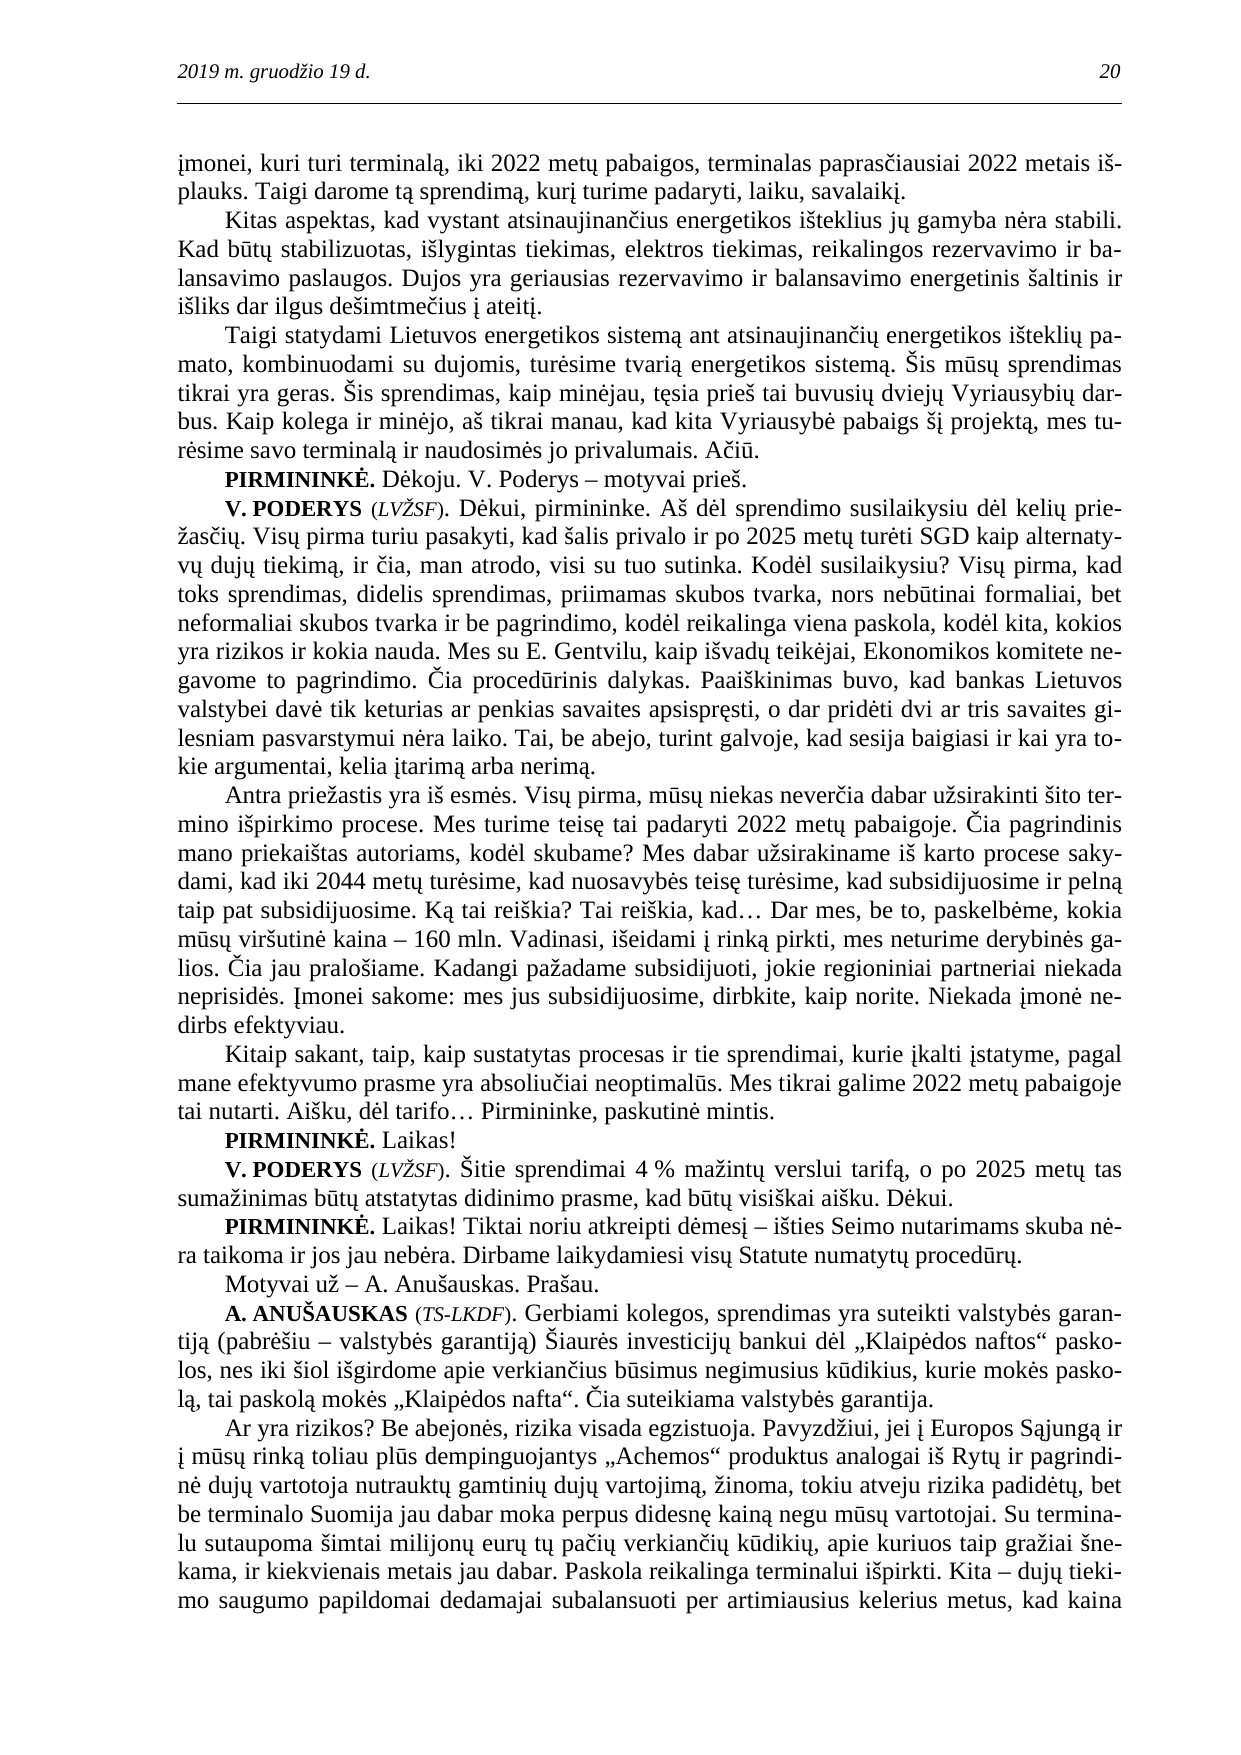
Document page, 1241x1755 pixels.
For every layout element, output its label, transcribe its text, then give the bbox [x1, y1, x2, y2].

text Ar yra ri­zi­kos? Be abe­jo­nės, ri­zi­ka vi­sa­da eg­zis­tuo­ja. Pa­vyz­džiui, jei į Eu­ro­pos Są­jun­gą ir į mū­sų rin­ką to­liau plūs dem­pin­guo­jan­tys „Ache­mos“ pro­duk­tus ana­lo­gai iš Ry­tų ir pa­grin­di­nė du­jų var­to­to­ja nu­trauk­tų gam­ti­nių du­jų var­to­ji­mą, ži­no­ma, to­kiu at­ve­ju ri­zi­ka pa­di­dė­tų, bet be ter­mi­na­lo Suo­mi­ja jau da­bar mo­ka per­pus di­des­nę kai­ną ne­gu mū­sų var­to­to­jai. Su ter­mi­na­lu su­tau­po­ma šim­tai mi­li­jo­nų eu­rų tų pa­čių ver­kian­čių kū­di­kių, apie ku­riuos taip gra­žiai šne­ka­ma, ir kiek­vie­nais me­tais jau da­bar. Pa­sko­la rei­ka­lin­ga ter­mi­na­lui iš­pirk­ti. Ki­ta – du­jų tie­ki­mo sau­gu­mo pa­pil­do­mai de­da­ma­jai su­ba­lan­suo­ti per ar­ti­miau­sius ke­le­rius me­tus, kad kai­na [177, 1413, 1122, 1614]
text įmo­nei, ku­ri tu­ri ter­mi­na­lą, iki 2022 me­tų pa­bai­gos, ter­mi­na­las pa­pras­čiau­siai 2022 me­tais iš­plauks. Tai­gi da­ro­me tą spren­di­mą, ku­rį tu­ri­me pa­da­ry­ti, lai­ku, sa­va­lai­kį. [177, 148, 1122, 205]
text An­tra prie­žas­tis yra iš es­mės. Vi­sų pir­ma, mū­sų nie­kas ne­ver­čia da­bar už­si­ra­kin­ti ši­to ter­mi­no iš­pir­ki­mo pro­ce­se. Mes tu­ri­me tei­sę tai pa­da­ry­ti 2022 me­tų pa­bai­go­je. Čia pa­grin­di­nis ma­no prie­kaiš­tas au­to­riams, ko­dėl sku­ba­me? Mes da­bar už­si­ra­ki­na­me iš kar­to pro­ce­se sa­ky­da­mi, kad iki 2044 me­tų tu­rė­si­me, kad nuo­sa­vy­bės tei­sę tu­rė­si­me, kad sub­si­di­juo­si­me ir pel­ną taip pat sub­si­di­juo­si­me. Ką tai reiš­kia? Tai reiš­kia, kad… Dar mes, be to, pa­skel­bė­me, ko­kia mū­sų vir­šu­ti­nė kai­na – 160 mln. Va­di­na­si, iš­ei­da­mi į rin­ką pirk­ti, mes ne­tu­ri­me de­ry­bi­nės ga­lios. Čia jau pra­lo­šia­me. Ka­dan­gi pa­ža­da­me sub­si­di­juo­ti, jo­kie re­gio­ni­niai part­ne­riai nie­ka­da ne­pri­si­dės. Įmo­nei sa­ko­me: mes jus sub­si­di­juo­si­me, dirb­ki­te, kaip no­ri­te. Nie­ka­da įmo­nė ne­dirbs efek­ty­viau. [177, 780, 1122, 1039]
text Mo­ty­vai už – A. Anu­šaus­kas. Pra­šau. [177, 1269, 1122, 1298]
text A. ANUŠAUSKAS (TS-LKDF). Ger­bia­mi ko­le­gos, spren­di­mas yra su­teik­ti vals­ty­bės ga­ran­ti­ją (pa­brė­šiu – vals­ty­bės ga­ran­ti­ją) Šiau­rės in­ves­ti­ci­jų ban­kui dėl „Klai­pė­dos naf­tos“ pa­sko­los, nes iki šiol iš­gir­do­me apie ver­kian­čius bū­si­mus ne­gi­mu­sius kū­di­kius, ku­rie mo­kės pa­sko­lą, tai pa­sko­lą mo­kės „Klai­pė­dos naf­ta“. Čia su­tei­kia­ma vals­ty­bės ga­ran­ti­ja. [177, 1298, 1122, 1413]
text Ki­tas as­pek­tas, kad vys­tant at­si­nau­ji­nan­čius ener­ge­ti­kos iš­tek­lius jų ga­my­ba nė­ra sta­bi­li. Kad bū­tų sta­bi­li­zuo­tas, iš­ly­gin­tas tie­ki­mas, elek­tros tie­ki­mas, rei­ka­lin­gos re­zer­va­vi­mo ir ba­lan­sa­vi­mo pa­slau­gos. Du­jos yra ge­riau­sias re­zer­va­vi­mo ir ba­lan­sa­vi­mo ener­ge­ti­nis šal­ti­nis ir iš­liks dar il­gus de­šimt­me­čius į at­ei­tį. [177, 205, 1122, 320]
text Ki­taip sa­kant, taip, kaip su­sta­ty­tas pro­ce­sas ir tie spren­di­mai, ku­rie įkal­ti įsta­ty­me, pa­gal ma­ne efek­ty­vu­mo pras­me yra ab­so­liu­čiai ne­op­ti­ma­lūs. Mes tik­rai ga­li­me 2022 me­tų pa­bai­go­je tai nu­tar­ti. Aiš­ku, dėl ta­ri­fo… Pir­mi­nin­ke, pas­ku­ti­nė min­tis. [177, 1039, 1122, 1125]
text PIRMININKĖ. Lai­kas! Tik­tai no­riu at­kreip­ti dė­me­sį – iš­ties Sei­mo nu­ta­ri­mams sku­ba nė­ra tai­ko­ma ir jos jau ne­bė­ra. Dir­ba­me lai­ky­da­mie­si vi­sų Sta­tu­te nu­ma­ty­tų pro­ce­dū­rų. [177, 1211, 1122, 1269]
text PIRMININKĖ. Dė­ko­ju. V. Po­de­rys – mo­ty­vai prieš. [177, 464, 1122, 493]
text V. PODERYS (LVŽSF). Dė­kui, pir­mi­nin­ke. Aš dėl spren­di­mo su­si­lai­ky­siu dėl ke­lių prie­žas­čių. Vi­sų pir­ma tu­riu pa­sa­ky­ti, kad ša­lis pri­va­lo ir po 2025 me­tų tu­rė­ti SGD kaip al­ter­na­ty­vų du­jų tie­ki­mą, ir čia, man at­ro­do, vi­si su tuo su­tin­ka. Ko­dėl su­si­lai­ky­siu? Vi­sų pir­ma, kad toks spren­di­mas, di­de­lis spren­di­mas, pri­ima­mas sku­bos tvar­ka, nors ne­bū­ti­nai for­ma­liai, bet ne­for­ma­liai sku­bos tvar­ka ir be pa­grin­di­mo, ko­dėl rei­ka­lin­ga vie­na pa­sko­la, ko­dėl ki­ta, ko­kios yra ri­zi­kos ir ko­kia nau­da. Mes su E. Gent­vi­lu, kaip iš­va­dų tei­kė­jai, Eko­no­mi­kos ko­mi­te­te ne­ga­vo­me to pa­grin­di­mo. Čia pro­ce­dū­ri­nis da­ly­kas. Pa­aiš­ki­ni­mas bu­vo, kad ban­kas Lie­tu­vos vals­ty­bei da­vė tik ke­tu­rias ar pen­kias sa­vai­tes ap­si­spręs­ti, o dar pri­dė­ti dvi ar tris sa­vai­tes gi­les­niam pa­svars­ty­mui nė­ra lai­ko. Tai, be abe­jo, tu­rint gal­vo­je, kad se­si­ja bai­gia­si ir kai yra to­kie ar­gu­men­tai, ke­lia įta­ri­mą ar­ba ne­ri­mą. [177, 493, 1122, 780]
text PIRMININKĖ. Lai­kas! [177, 1125, 1122, 1154]
text V. PODERYS (LVŽSF). Ši­tie spren­di­mai 4 % ma­žin­tų ver­slui ta­ri­fą, o po 2025 me­tų tas su­ma­ži­ni­mas bū­tų at­sta­ty­tas di­di­ni­mo pras­me, kad bū­tų vi­siš­kai aiš­ku. Dė­kui. [177, 1154, 1122, 1211]
text Tai­gi sta­ty­da­mi Lie­tu­vos ener­ge­ti­kos sis­te­mą ant at­si­nau­ji­nan­čių ener­ge­ti­kos iš­tek­lių pa­ma­to, kom­bi­nuo­da­mi su du­jo­mis, tu­rė­si­me tva­rią ener­ge­ti­kos sis­te­mą. Šis mū­sų spren­di­mas tik­rai yra ge­ras. Šis spren­di­mas, kaip mi­nė­jau, tę­sia prieš tai bu­vu­sių dvie­jų Vy­riau­sy­bių dar­bus. Kaip ko­le­ga ir mi­nė­jo, aš tik­rai ma­nau, kad ki­ta Vy­riau­sy­bė pa­baigs šį pro­jek­tą, mes tu­rė­si­me sa­vo ter­mi­na­lą ir nau­do­si­mės jo pri­va­lu­mais. Ačiū. [177, 320, 1122, 464]
